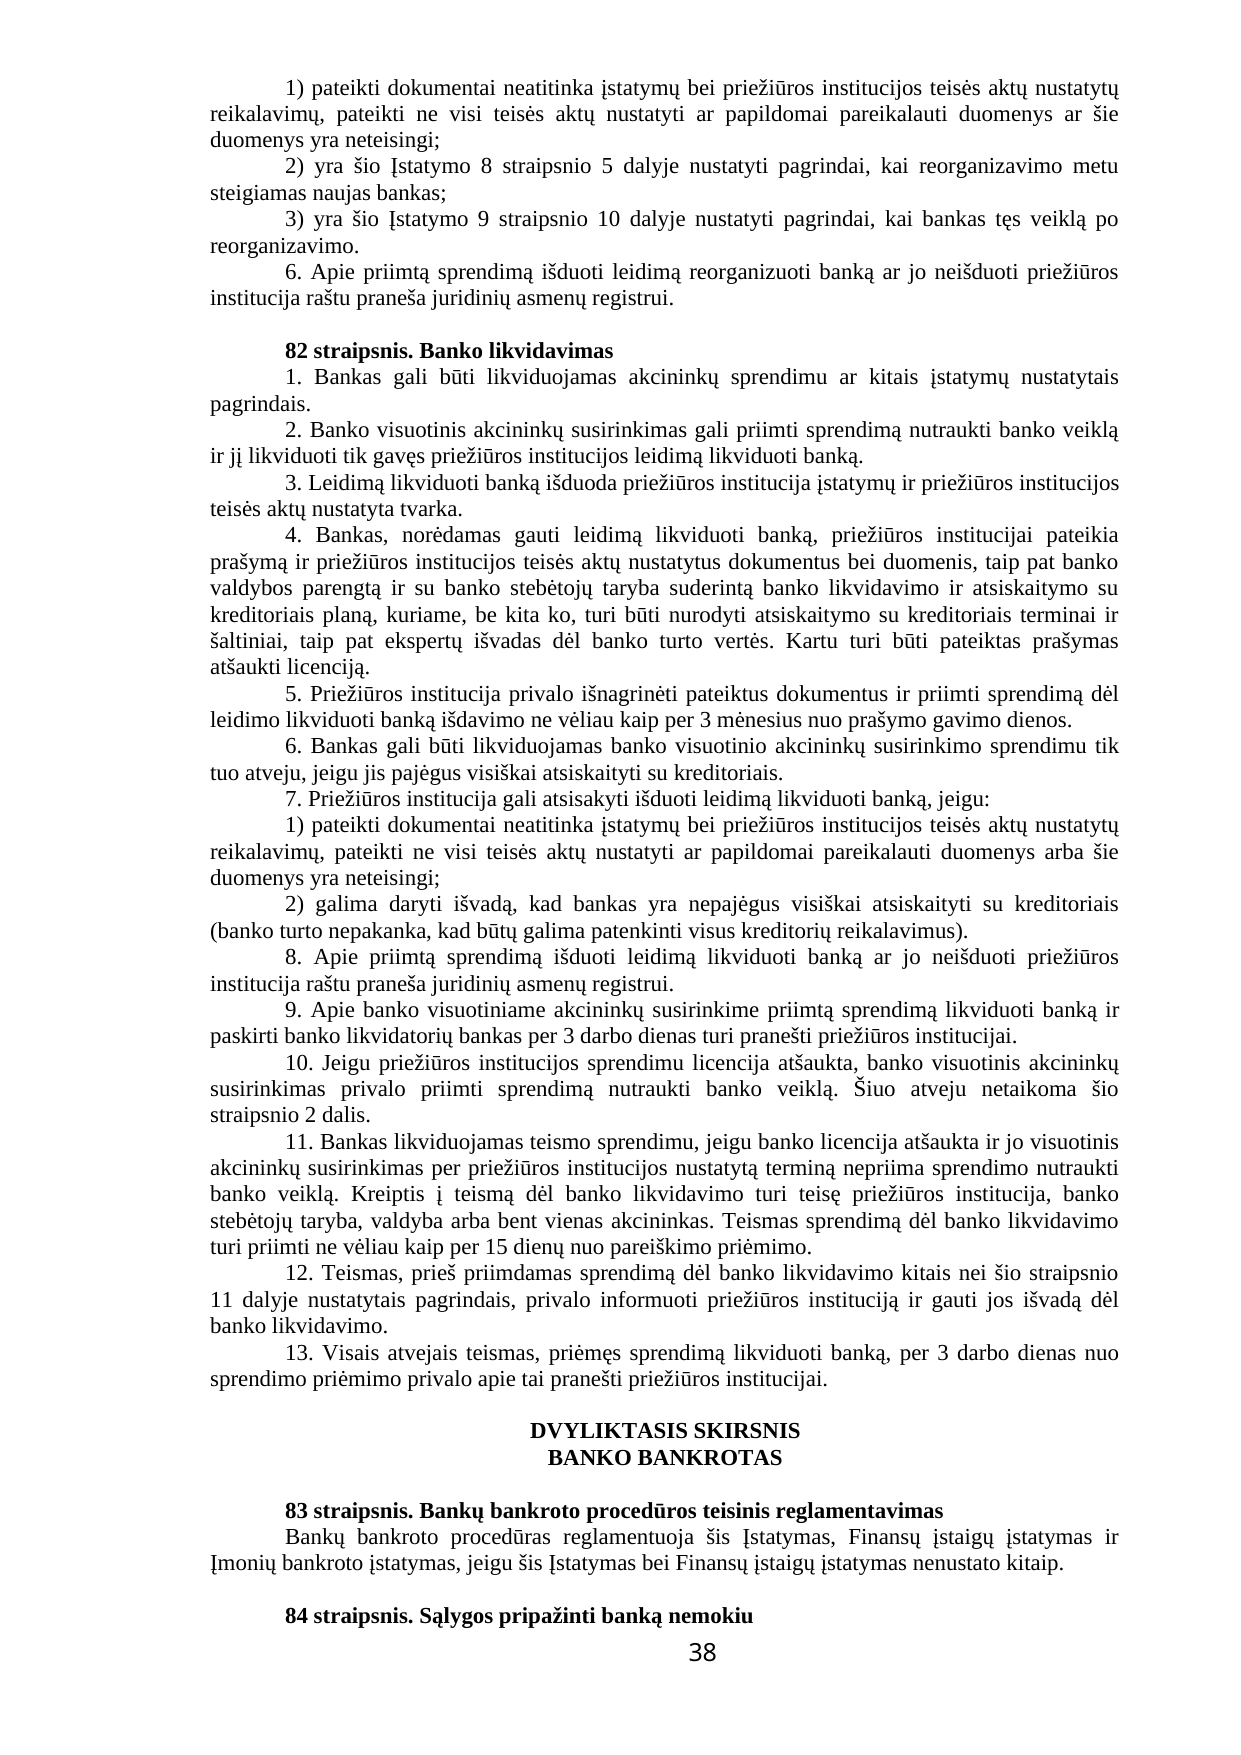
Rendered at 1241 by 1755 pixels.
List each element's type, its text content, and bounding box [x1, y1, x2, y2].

text 6. Apie priimtą sprendimą išduoti leidimą reorganizuoti banką ar jo neišduoti priežiūros institucija raštu praneša juridinių asmenų registrui. [210, 258, 1120, 311]
text 2) yra šio Įstatymo 8 straipsnio 5 dalyje nustatyti pagrindai, kai reorganizavimo metu steigiamas naujas bankas; [210, 153, 1120, 205]
text 12. Teismas, prieš priimdamas sprendimą dėl banko likvidavimo kitais nei šio straipsnio 11 dalyje nustatytais pagrindais, privalo informuoti priežiūros instituciją ir gauti jos išvadą dėl banko likvidavimo. [210, 1259, 1120, 1338]
text 82 straipsnis. Banko likvidavimas [210, 337, 1120, 363]
text 13. Visais atvejais teismas, priėmęs sprendimą likviduoti banką, per 3 darbo dienas nuo sprendimo priėmimo privalo apie tai pranešti priežiūros institucijai. [210, 1338, 1120, 1391]
text 5. Priežiūros institucija privalo išnagrinėti pateiktus dokumentus ir priimti sprendimą dėl leidimo likviduoti banką išdavimo ne vėliau kaip per 3 mėnesius nuo prašymo gavimo dienos. [210, 680, 1120, 732]
text 83 straipsnis. Bankų bankroto procedūros teisinis reglamentavimas [210, 1497, 1120, 1523]
text Bankų bankroto procedūras reglamentuoja šis Įstatymas, Finansų įstaigų įstatymas ir Įmonių bankroto įstatymas, jeigu šis Įstatymas bei Finansų įstaigų įstatymas nenustato kitaip. [210, 1523, 1120, 1576]
text 1. Bankas gali būti likviduojamas akcininkų sprendimu ar kitais įstatymų nustatytais pagrindais. [210, 363, 1120, 416]
text 6. Bankas gali būti likviduojamas banko visuotinio akcininkų susirinkimo sprendimu tik tuo atveju, jeigu jis pajėgus visiškai atsiskaityti su kreditoriais. [210, 732, 1120, 785]
text 2. Banko visuotinis akcininkų susirinkimas gali priimti sprendimą nutraukti banko veiklą ir jį likviduoti tik gavęs priežiūros institucijos leidimą likviduoti banką. [210, 416, 1120, 469]
text 3. Leidimą likviduoti banką išduoda priežiūros institucija įstatymų ir priežiūros institucijos teisės aktų nustatyta tvarka. [210, 469, 1120, 522]
text 84 straipsnis. Sąlygos pripažinti banką nemokiu [210, 1602, 1120, 1628]
text 1) pateikti dokumentai neatitinka įstatymų bei priežiūros institucijos teisės aktų nustatytų reikalavimų, pateikti ne visi teisės aktų nustatyti ar papildomai pareikalauti duomenys arba šie duomenys yra neteisingi; [210, 811, 1120, 891]
text 11. Bankas likviduojamas teismo sprendimu, jeigu banko licencija atšaukta ir jo visuotinis akcininkų susirinkimas per priežiūros institucijos nustatytą terminą nepriima sprendimo nutraukti banko veiklą. Kreiptis į teismą dėl banko likvidavimo turi teisę priežiūros institucija, banko stebėtojų taryba, valdyba arba bent vienas akcininkas. Teismas sprendimą dėl banko likvidavimo turi priimti ne vėliau kaip per 15 dienų nuo pareiškimo priėmimo. [210, 1128, 1120, 1259]
text 8. Apie priimtą sprendimą išduoti leidimą likviduoti banką ar jo neišduoti priežiūros institucija raštu praneša juridinių asmenų registrui. [210, 943, 1120, 996]
text 2) galima daryti išvadą, kad bankas yra nepajėgus visiškai atsiskaityti su kreditoriais (banko turto nepakanka, kad būtų galima patenkinti visus kreditorių reikalavimus). [210, 891, 1120, 943]
text 3) yra šio Įstatymo 9 straipsnio 10 dalyje nustatyti pagrindai, kai bankas tęs veiklą po reorganizavimo. [210, 205, 1120, 258]
text DVYLIKTASIS SKIRSNIS [210, 1418, 1120, 1444]
text 4. Bankas, norėdamas gauti leidimą likviduoti banką, priežiūros institucijai pateikia prašymą ir priežiūros institucijos teisės aktų nustatytus dokumentus bei duomenis, taip pat banko valdybos parengtą ir su banko stebėtojų taryba suderintą banko likvidavimo ir atsiskaitymo su kreditoriais planą, kuriame, be kita ko, turi būti nurodyti atsiskaitymo su kreditoriais terminai ir šaltiniai, taip pat ekspertų išvadas dėl banko turto vertės. Kartu turi būti pateiktas prašymas atšaukti licenciją. [210, 522, 1120, 680]
text 9. Apie banko visuotiniame akcininkų susirinkime priimtą sprendimą likviduoti banką ir paskirti banko likvidatorių bankas per 3 darbo dienas turi pranešti priežiūros institucijai. [210, 996, 1120, 1049]
text BANKO BANKROTAS [210, 1444, 1120, 1470]
text 10. Jeigu priežiūros institucijos sprendimu licencija atšaukta, banko visuotinis akcininkų susirinkimas privalo priimti sprendimą nutraukti banko veiklą. Šiuo atveju netaikoma šio straipsnio 2 dalis. [210, 1049, 1120, 1128]
text 1) pateikti dokumentai neatitinka įstatymų bei priežiūros institucijos teisės aktų nustatytų reikalavimų, pateikti ne visi teisės aktų nustatyti ar papildomai pareikalauti duomenys ar šie duomenys yra neteisingi; [210, 73, 1120, 153]
text 7. Priežiūros institucija gali atsisakyti išduoti leidimą likviduoti banką, jeigu: [210, 785, 1120, 811]
